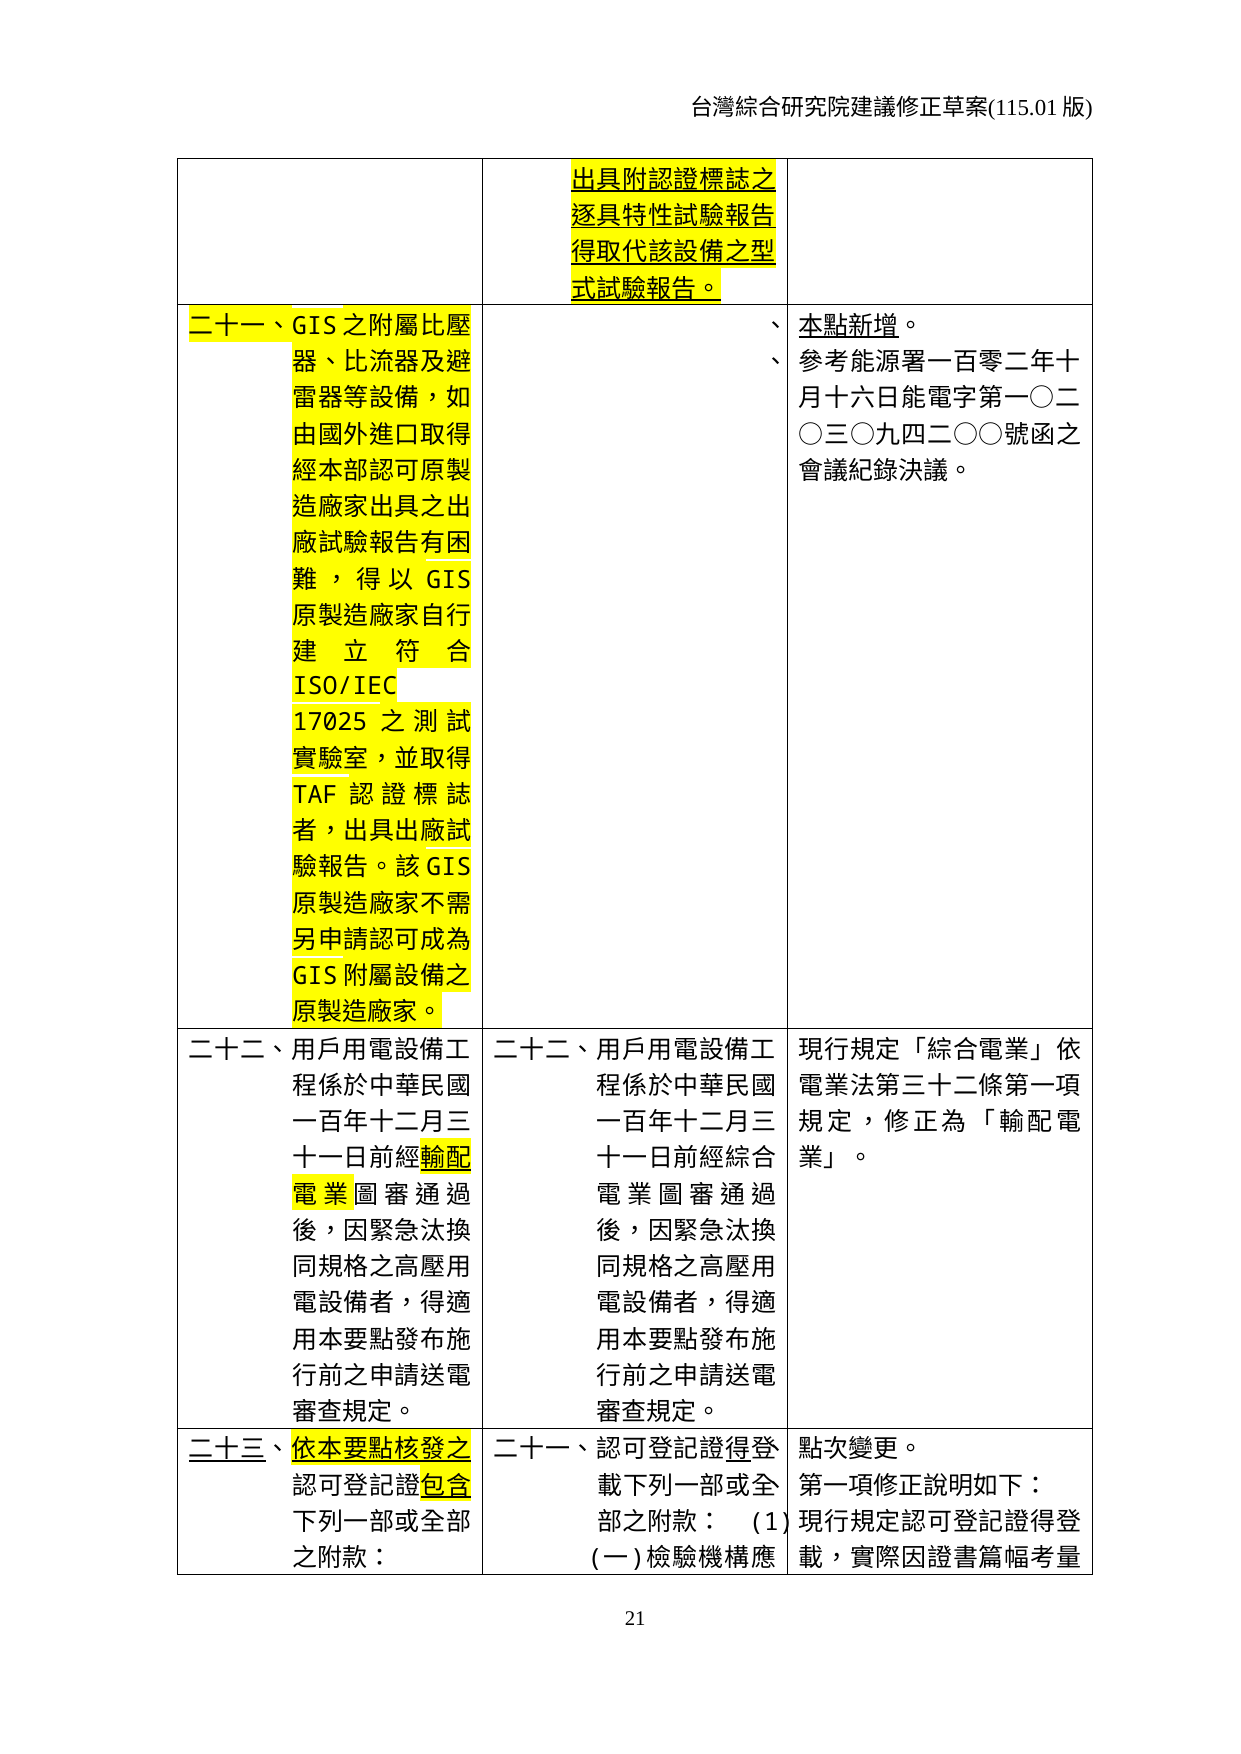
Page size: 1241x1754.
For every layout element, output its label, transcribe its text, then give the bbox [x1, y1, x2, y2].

table_cell 出具附認證標誌之逐具特性試驗報告得取代該設備之型式試驗報告。 [483, 159, 787, 304]
table_cell 現行規定「綜合電業」依電業法第三十二條第一項規定，修正為「輸配電業」。 [788, 1029, 1092, 1428]
table_cell 二十二、用戶用電設備工程係於中華民國一百年十二月三十一日前經輸配電業圖審通過後，因緊急汰換同規格之高壓用電設備者，得適用本要點發布施行前之申請送電審查規定。 [178, 1029, 482, 1428]
table_cell [178, 159, 482, 304]
table_cell [483, 305, 787, 1028]
table_cell 二十三、依本要點核發之認可登記證包含下列一部或全部之附款： [178, 1429, 482, 1574]
table_cell 點次變更。 第一項修正說明如下： 現行規定認可登記證得登載，實際因證書篇幅考量皆未登載，為免疑義，爰修正序文敘述。 第一款調整附表編號連結所屬點次，以利規定適用。 第四款新增，為防範經認可之檢驗機構、原製造廠家已消滅，依本要點核發之認可登記證仍在有效期限內，可能被誤用，影響市場秩序，爰予增訂。 新增第二項，修正說明如下： 為辦理合格高壓用電設備之後市場管理，得以查證型式試驗報告內容，爰增訂第一款。 第二款增訂理由同說明二(三)。 [788, 1429, 1092, 1574]
table_cell [788, 159, 1092, 304]
table_cell 本點新增。 參考能源署一百零二年十月十六日能電字第一○二○三○九四二○○號函之會議紀錄決議。 [788, 305, 1092, 1028]
table_cell 二十二、用戶用電設備工程係於中華民國一百年十二月三十一日前經綜合電業圖審通過後，因緊急汰換同規格之高壓用電設備者，得適用本要點發布施行前之申請送電審查規定。 [483, 1029, 787, 1428]
table_cell 二十一、GIS之附屬比壓器、比流器及避雷器等設備，如由國外進口取得經本部認可原製造廠家出具之出廠試驗報告有困難，得以GIS原製造廠家自行建立符合ISO/IEC 17025之測試實驗室，並取得TAF認證標誌者，出具出廠試驗報告。該GIS原製造廠家不需另申請認可成為GIS附屬設備之原製造廠家。 [178, 305, 482, 1028]
table_cell 二十一、認可登記證得登載下列一部或全部之附款： (一)檢驗機構應於每年三月底前，將前一年度之工作報告（附表九）提報能源署。 (二)能源署得視需要進行不定期查核，檢驗機構或原製造廠家，非有正當理由，不得拒絕。經查核不合規定者，通知限期改善；逾期未改善者，將廢止其認可之一部或全部。 (三)檢驗機構及原製造廠家出具之報告，若有虛偽不實之情事者，廢止其認可之一部或全部。 [483, 1429, 787, 1574]
